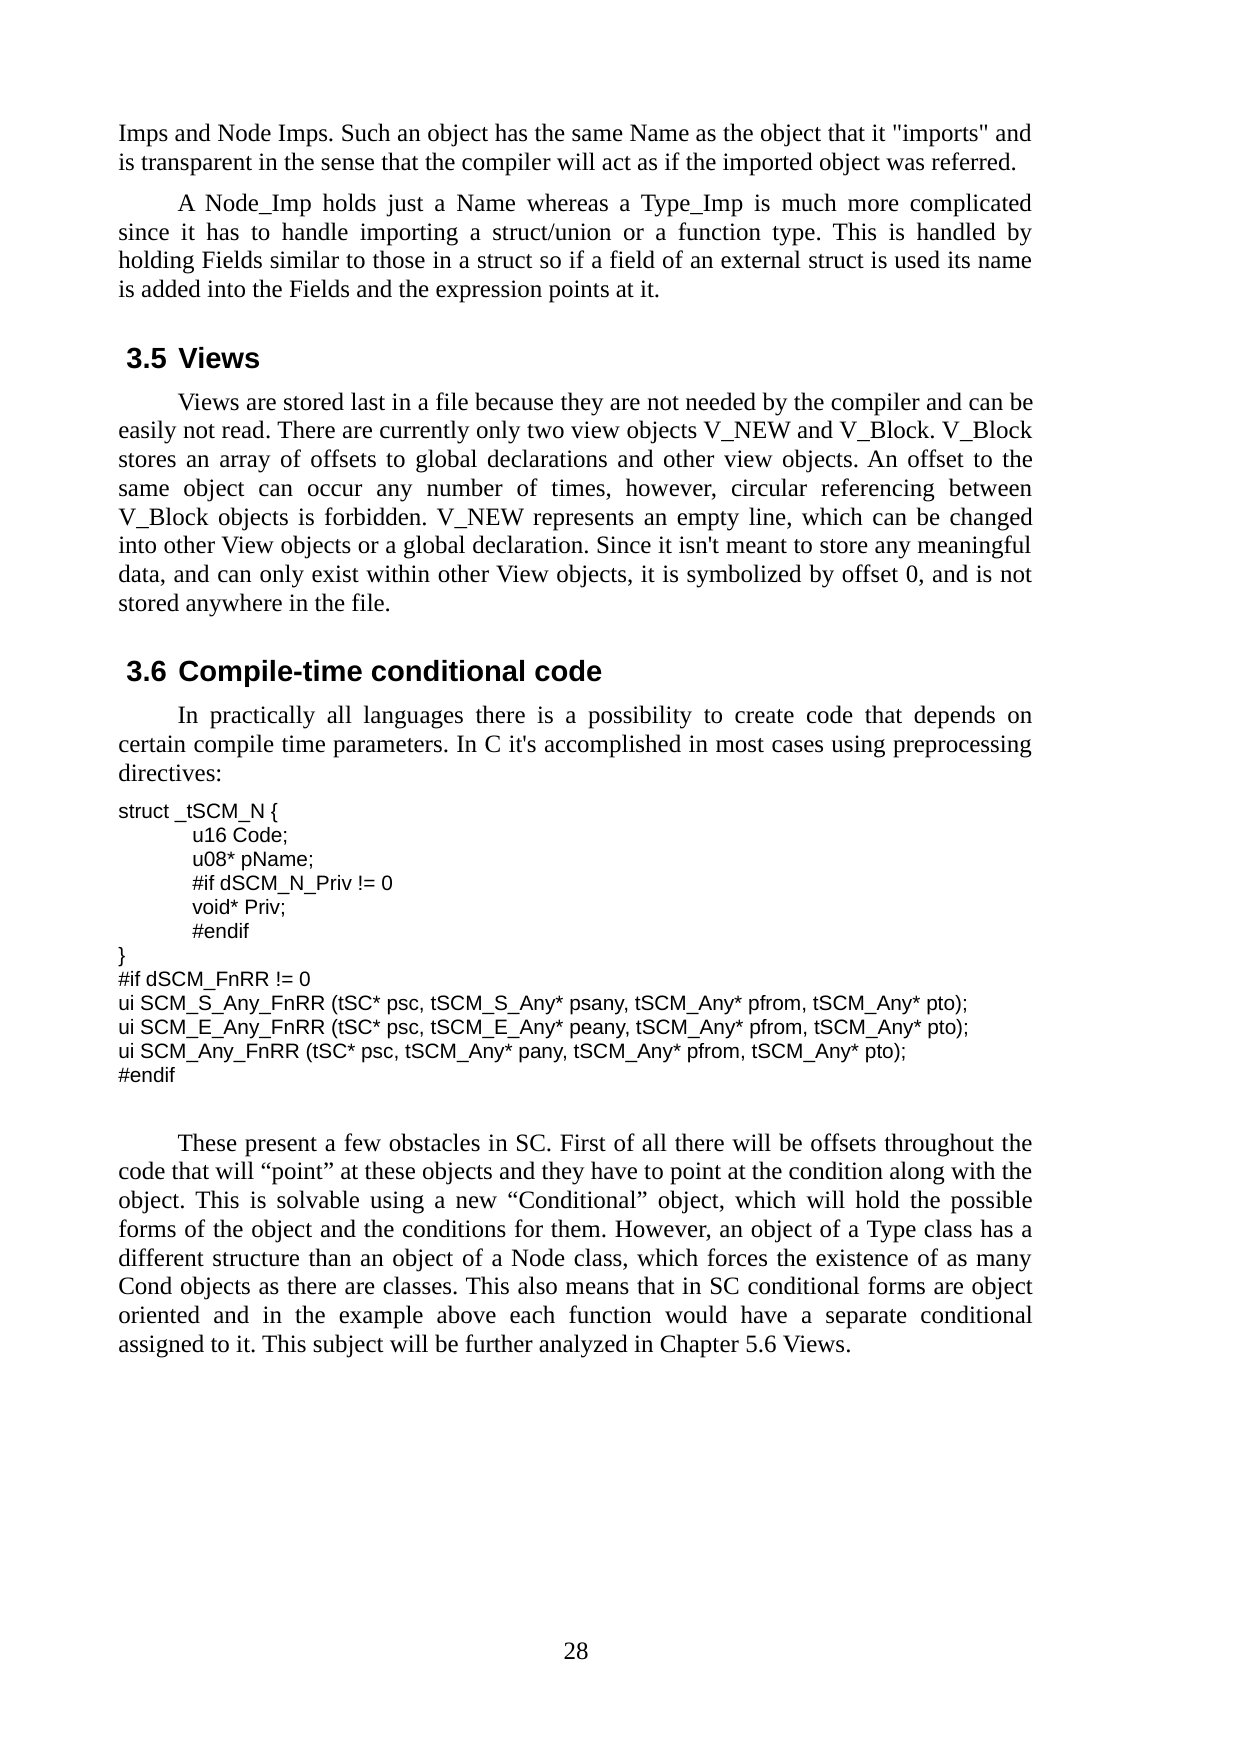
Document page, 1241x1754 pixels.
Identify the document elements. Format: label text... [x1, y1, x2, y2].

text These present a few obstacles in SC. First of all there will be offsets throughout the code that will “point” at these objects and they have to point at the condition along with the object. This is solvable using a new “Conditional” object, which will hold the possible forms of the object and the conditions for them. However, an object of a Type class has a different structure than an object of a Node class, which forces the existence of as many Cond objects as there are classes. This also means that in SC conditional forms are object oriented and in the example above each function would have a separate conditional assigned to it. This subject will be further analyzed in Chapter 5.6 Views. [118, 1128, 1033, 1358]
subtitle Views [118, 341, 1033, 374]
text #endif [118, 1062, 1033, 1086]
text } [118, 943, 1033, 967]
text #if dSCM_FnRR != 0 [118, 967, 1033, 991]
text A Node_Imp holds just a Name whereas a Type_Imp is much more complicated since it has to handle importing a struct/union or a function type. This is handled by holding Fields similar to those in a struct so if a field of an external struct is used its name is added into the Fields and the expression points at it. [118, 188, 1033, 303]
text struct _tSCM_N { [118, 799, 1033, 823]
text #if dSCM_N_Priv != 0 [118, 871, 1033, 895]
text In practically all languages there is a possibility to create code that depends on certain compile time parameters. In C it's accomplished in most cases using preprocessing directives: [118, 700, 1033, 786]
text Imps and Node Imps. Such an object has the same Name as the object that it "imports" and is transparent in the sense that the compiler will act as if the imported object was referred. [118, 118, 1033, 176]
text u16 Code; [118, 823, 1033, 847]
subtitle Compile-time conditional code [118, 654, 1033, 688]
text ui SCM_S_Any_FnRR (tSC* psc, tSCM_S_Any* psany, tSCM_Any* pfrom, tSCM_Any* pto); [118, 991, 1033, 1014]
text ui SCM_Any_FnRR (tSC* psc, tSCM_Any* pany, tSCM_Any* pfrom, tSCM_Any* pto); [118, 1038, 1033, 1062]
text #endif [118, 919, 1033, 943]
text Views are stored last in a file because they are not needed by the compiler and can be easily not read. There are currently only two view objects V_NEW and V_Block. V_Block stores an array of offsets to global declarations and other view objects. An offset to the same object can occur any number of times, however, circular referencing between V_Block objects is forbidden. V_NEW represents an empty line, which can be changed into other View objects or a global declaration. Since it isn't meant to store any meaningful data, and can only exist within other View objects, it is symbolized by offset 0, and is not stored anywhere in the file. [118, 387, 1033, 617]
text ui SCM_E_Any_FnRR (tSC* psc, tSCM_E_Any* peany, tSCM_Any* pfrom, tSCM_Any* pto); [118, 1014, 1033, 1038]
text void* Priv; [118, 895, 1033, 919]
text u08* pName; [118, 847, 1033, 871]
